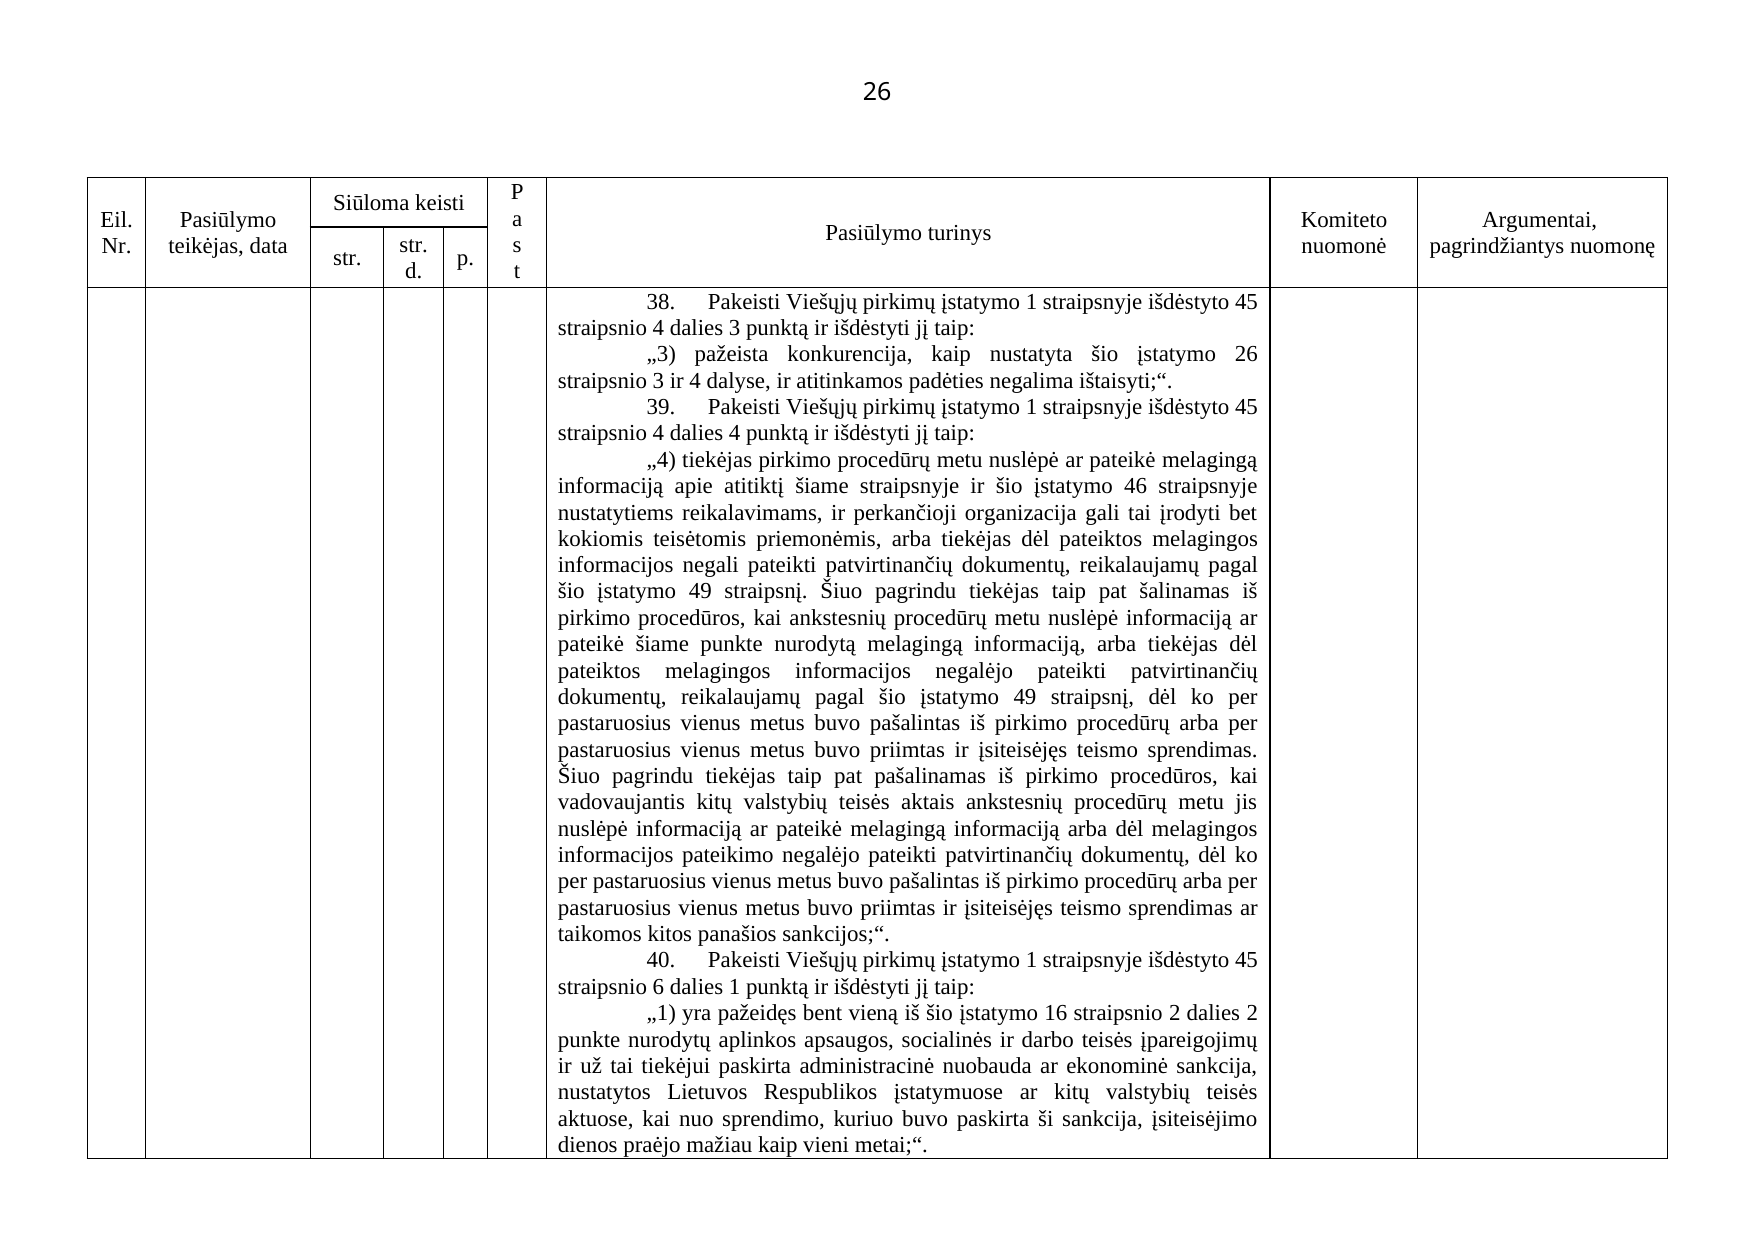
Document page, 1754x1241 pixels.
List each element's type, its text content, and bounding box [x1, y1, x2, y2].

table_cell [444, 288, 487, 1157]
table_header Siūloma keisti [311, 178, 487, 226]
table_cell [488, 288, 546, 1157]
table_header Pastabos [488, 178, 546, 287]
table_cell str. d. [384, 228, 443, 287]
table_header Komiteto nuomonė [1271, 178, 1417, 287]
table_header Argumentai, pagrindžiantys nuomonę [1418, 178, 1667, 287]
table_header Pasiūlymo teikėjas, data [146, 178, 310, 287]
table_header Eil. Nr. [88, 178, 145, 287]
table_cell [88, 288, 145, 1157]
table_cell 38. Pakeisti Viešųjų pirkimų įstatymo 1 straipsnyje išdėstyto 45 straipsnio 4 dalies 3 punktą ir išdėstyti jį taip: „3) pažeista konkurencija, kaip nustatyta šio įstatymo 26 straipsnio 3 ir 4 dalyse, ir atitinkamos padėties negalima ištaisyti;“. 39. Pakeisti Viešųjų pirkimų įstatymo 1 straipsnyje išdėstyto 45 straipsnio 4 dalies 4 punktą ir išdėstyti jį taip: „4) tiekėjas pirkimo procedūrų metu nuslėpė ar pateikė melagingą informaciją apie atitiktį šiame straipsnyje ir šio įstatymo 46 straipsnyje nustatytiems reikalavimams, ir perkančioji organizacija gali tai įrodyti bet kokiomis teisėtomis priemonėmis, arba tiekėjas dėl pateiktos melagingos informacijos negali pateikti patvirtinančių dokumentų, reikalaujamų pagal šio įstatymo 49 straipsnį. Šiuo pagrindu tiekėjas taip pat šalinamas iš pirkimo procedūros, kai ankstesnių procedūrų metu nuslėpė informaciją ar pateikė šiame punkte nurodytą melagingą informaciją, arba tiekėjas dėl pateiktos melagingos informacijos negalėjo pateikti patvirtinančių dokumentų, reikalaujamų pagal šio įstatymo 49 straipsnį, dėl ko per pastaruosius vienus metus buvo pašalintas iš pirkimo procedūrų arba per pastaruosius vienus metus buvo priimtas ir įsiteisėjęs teismo sprendimas. Šiuo pagrindu tiekėjas taip pat pašalinamas iš pirkimo procedūros, kai vadovaujantis kitų valstybių teisės aktais ankstesnių procedūrų metu jis nuslėpė informaciją ar pateikė melagingą informaciją arba dėl melagingos informacijos pateikimo negalėjo pateikti patvirtinančių dokumentų, dėl ko per pastaruosius vienus metus buvo pašalintas iš pirkimo procedūrų arba per pastaruosius vienus metus buvo priimtas ir įsiteisėjęs teismo sprendimas ar taikomos kitos panašios sankcijos;“. 40. Pakeisti Viešųjų pirkimų įstatymo 1 straipsnyje išdėstyto 45 straipsnio 6 dalies 1 punktą ir išdėstyti jį taip: „1) yra pažeidęs bent vieną iš šio įstatymo 16 straipsnio 2 dalies 2 punkte nurodytų aplinkos apsaugos, socialinės ir darbo teisės įpareigojimų ir už tai tiekėjui paskirta administracinė nuobauda ar ekonominė sankcija, nustatytos Lietuvos Respublikos įstatymuose ar kitų valstybių teisės aktuose, kai nuo sprendimo, kuriuo buvo paskirta ši sankcija, įsiteisėjimo dienos praėjo mažiau kaip vieni metai;“. [547, 288, 1269, 1157]
table_cell [146, 288, 310, 1157]
table_cell [384, 288, 443, 1157]
table_cell p. [444, 228, 487, 287]
table_cell [1271, 288, 1417, 1157]
table_cell [311, 288, 383, 1157]
table_cell [1418, 288, 1667, 1157]
table_header Pasiūlymo turinys [547, 178, 1269, 287]
table_cell str. [311, 228, 383, 287]
